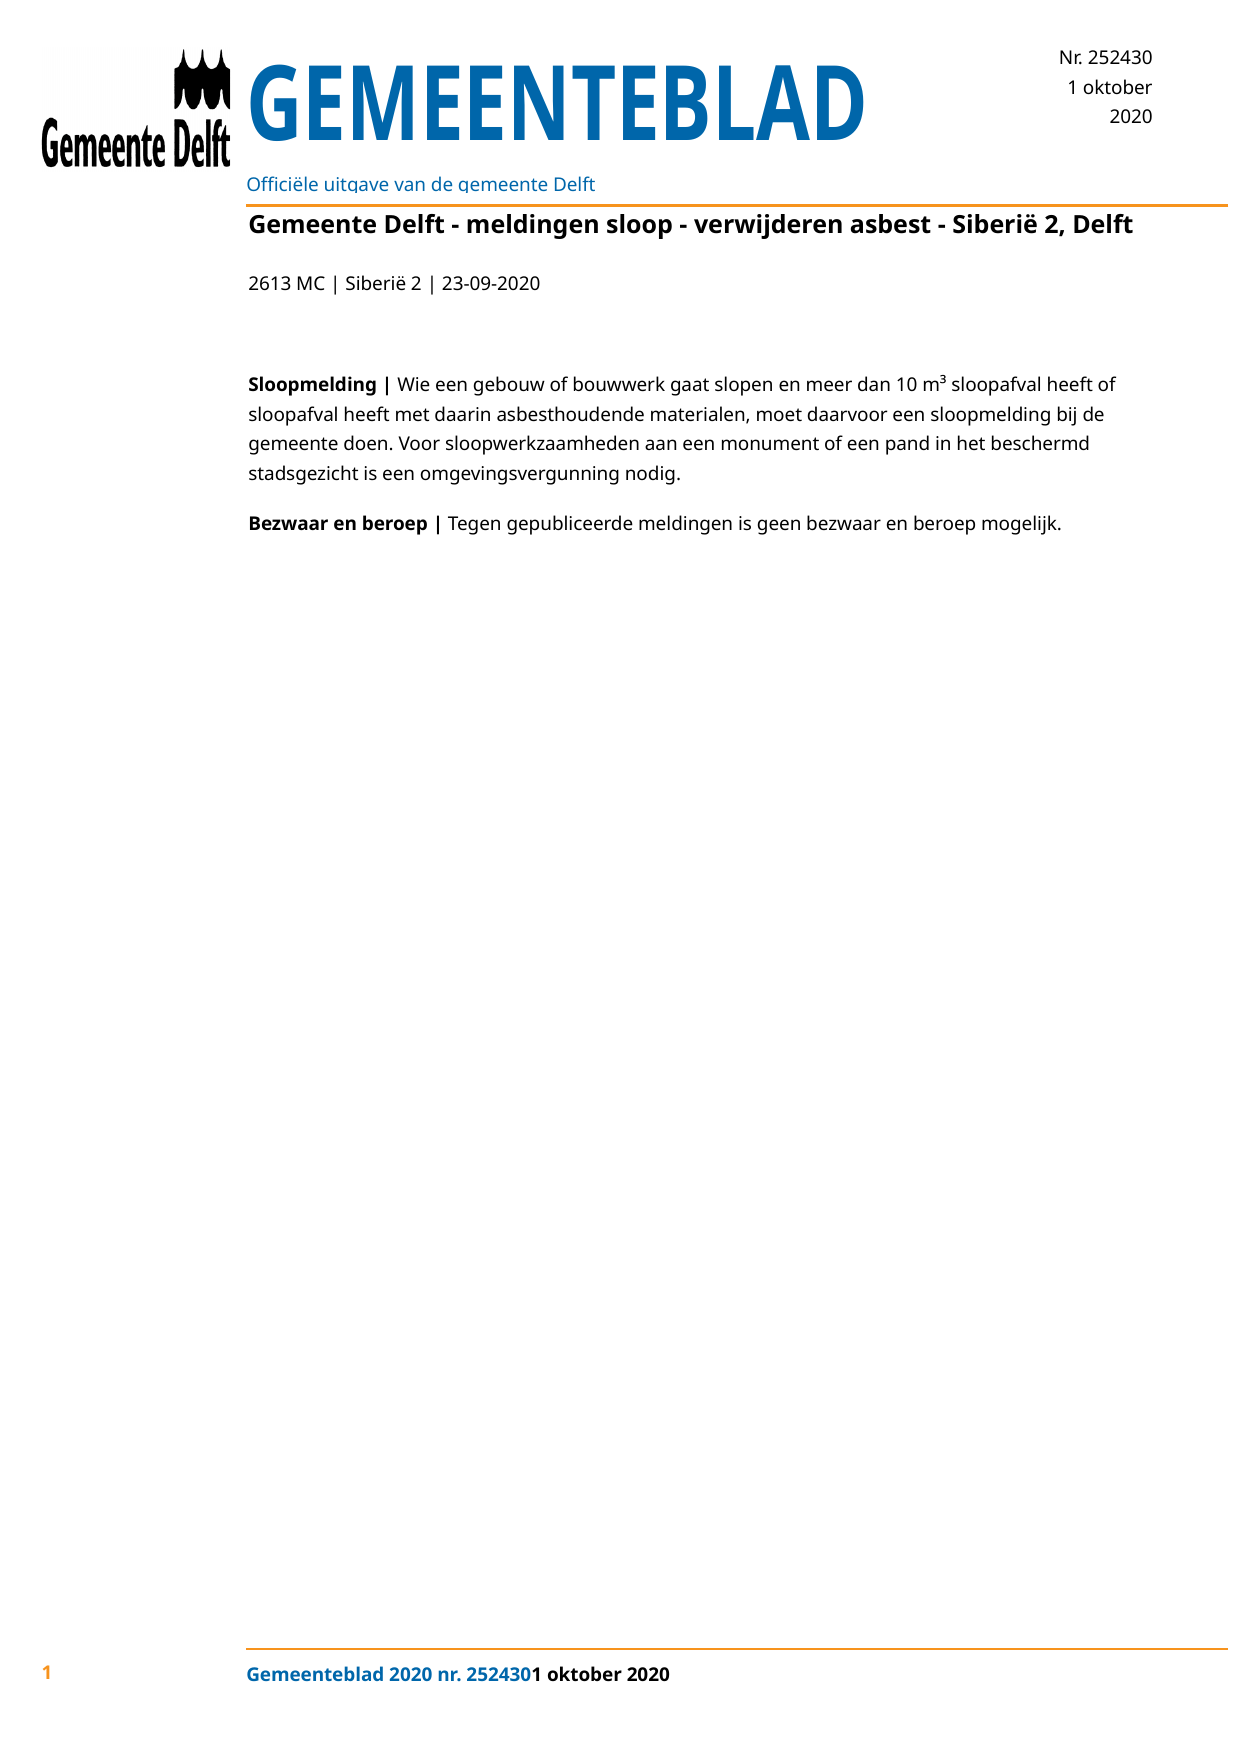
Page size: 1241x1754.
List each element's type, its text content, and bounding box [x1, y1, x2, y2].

picture [41, 47, 231, 172]
text Gemeente Delft - meldingen sloop - verwijderen asbest - Siberië 2, Delft [248, 207, 1152, 241]
text Sloopmelding | Wie een gebouw of bouwwerk gaat slopen en meer dan 10 m³ sloopafval heeft of sloopafval heeft met daarin asbesthoudende materialen, moet daarvoor een sloopmelding bij de gemeente doen. Voor sloopwerkzaamheden aan een monument of een pand in het beschermd stadsgezicht is een omgevingsvergunning nodig. [248, 371, 1152, 486]
text Bezwaar en beroep | Tegen gepubliceerde meldingen is geen bezwaar en beroep mogelijk. [248, 510, 1152, 536]
text 2613 MC | Siberië 2 | 23-09-2020 [248, 270, 1152, 296]
